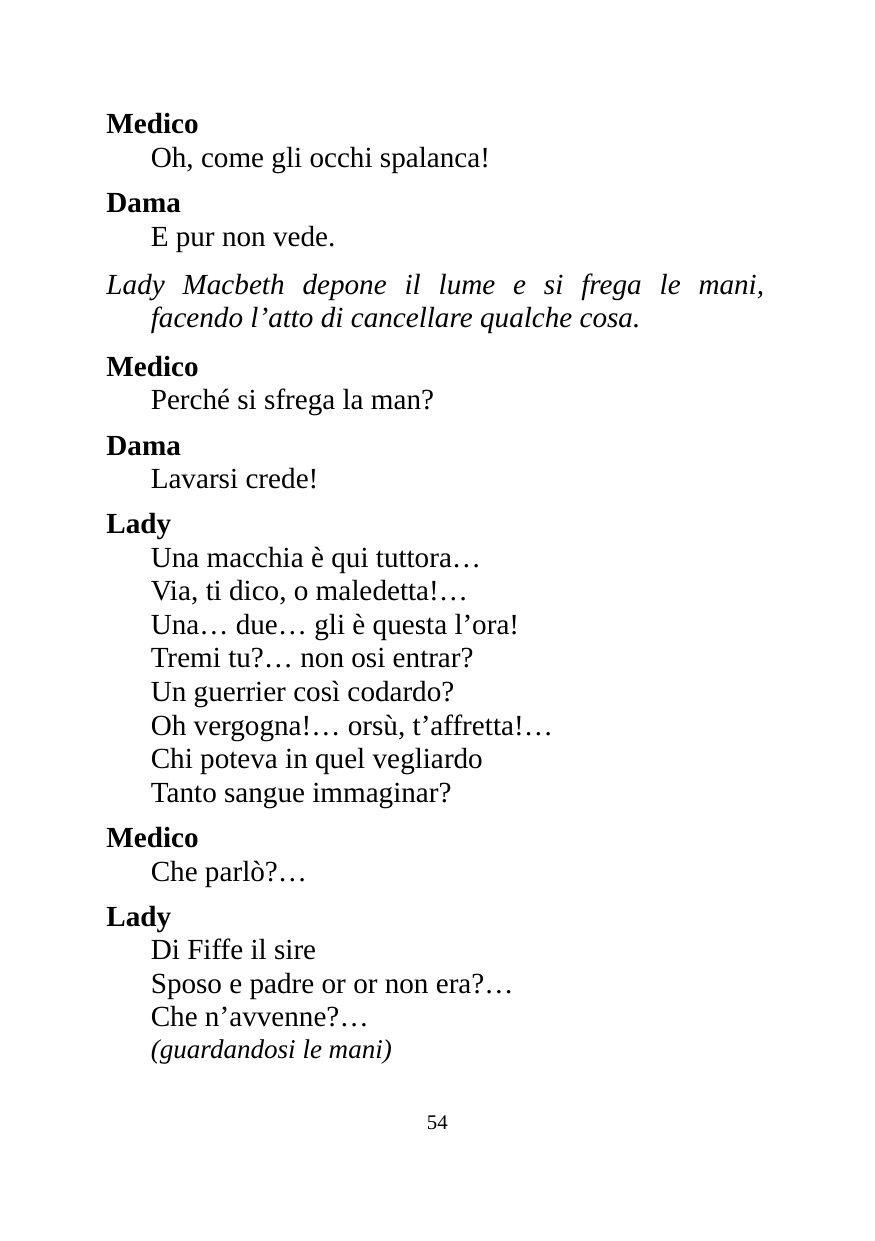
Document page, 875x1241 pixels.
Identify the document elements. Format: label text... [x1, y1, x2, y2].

text E pur non vede. [151, 219, 768, 252]
text Dama [106, 428, 768, 461]
text Lady Macbeth depone il lume e si frega le mani, facendo l’atto di cancellare qualche cosa. [106, 267, 768, 334]
text Dama [106, 185, 768, 219]
text Lavarsi crede! [151, 461, 768, 495]
text Perché si sfrega la man? [151, 382, 768, 416]
text Lady [106, 506, 768, 540]
text Medico [106, 820, 768, 854]
text Di Fiffe il sire Sposo e padre or or non era?… Che n’avvenne?… (guardandosi le mani) [151, 932, 768, 1064]
text Che parlò?… [151, 854, 768, 887]
text Una macchia è qui tuttora… Via, ti dico, o maledetta!… Una… due… gli è questa l’ora! Tremi tu?… non osi entrar? Un guerrier così codardo? Oh vergogna!… orsù, t’affretta!… Chi poteva in quel vegliardo Tanto sangue immaginar? [151, 540, 768, 808]
text Oh, come gli occhi spalanca! [151, 140, 768, 173]
text Medico [106, 106, 768, 140]
text Lady [106, 899, 768, 932]
text Medico [106, 349, 768, 382]
